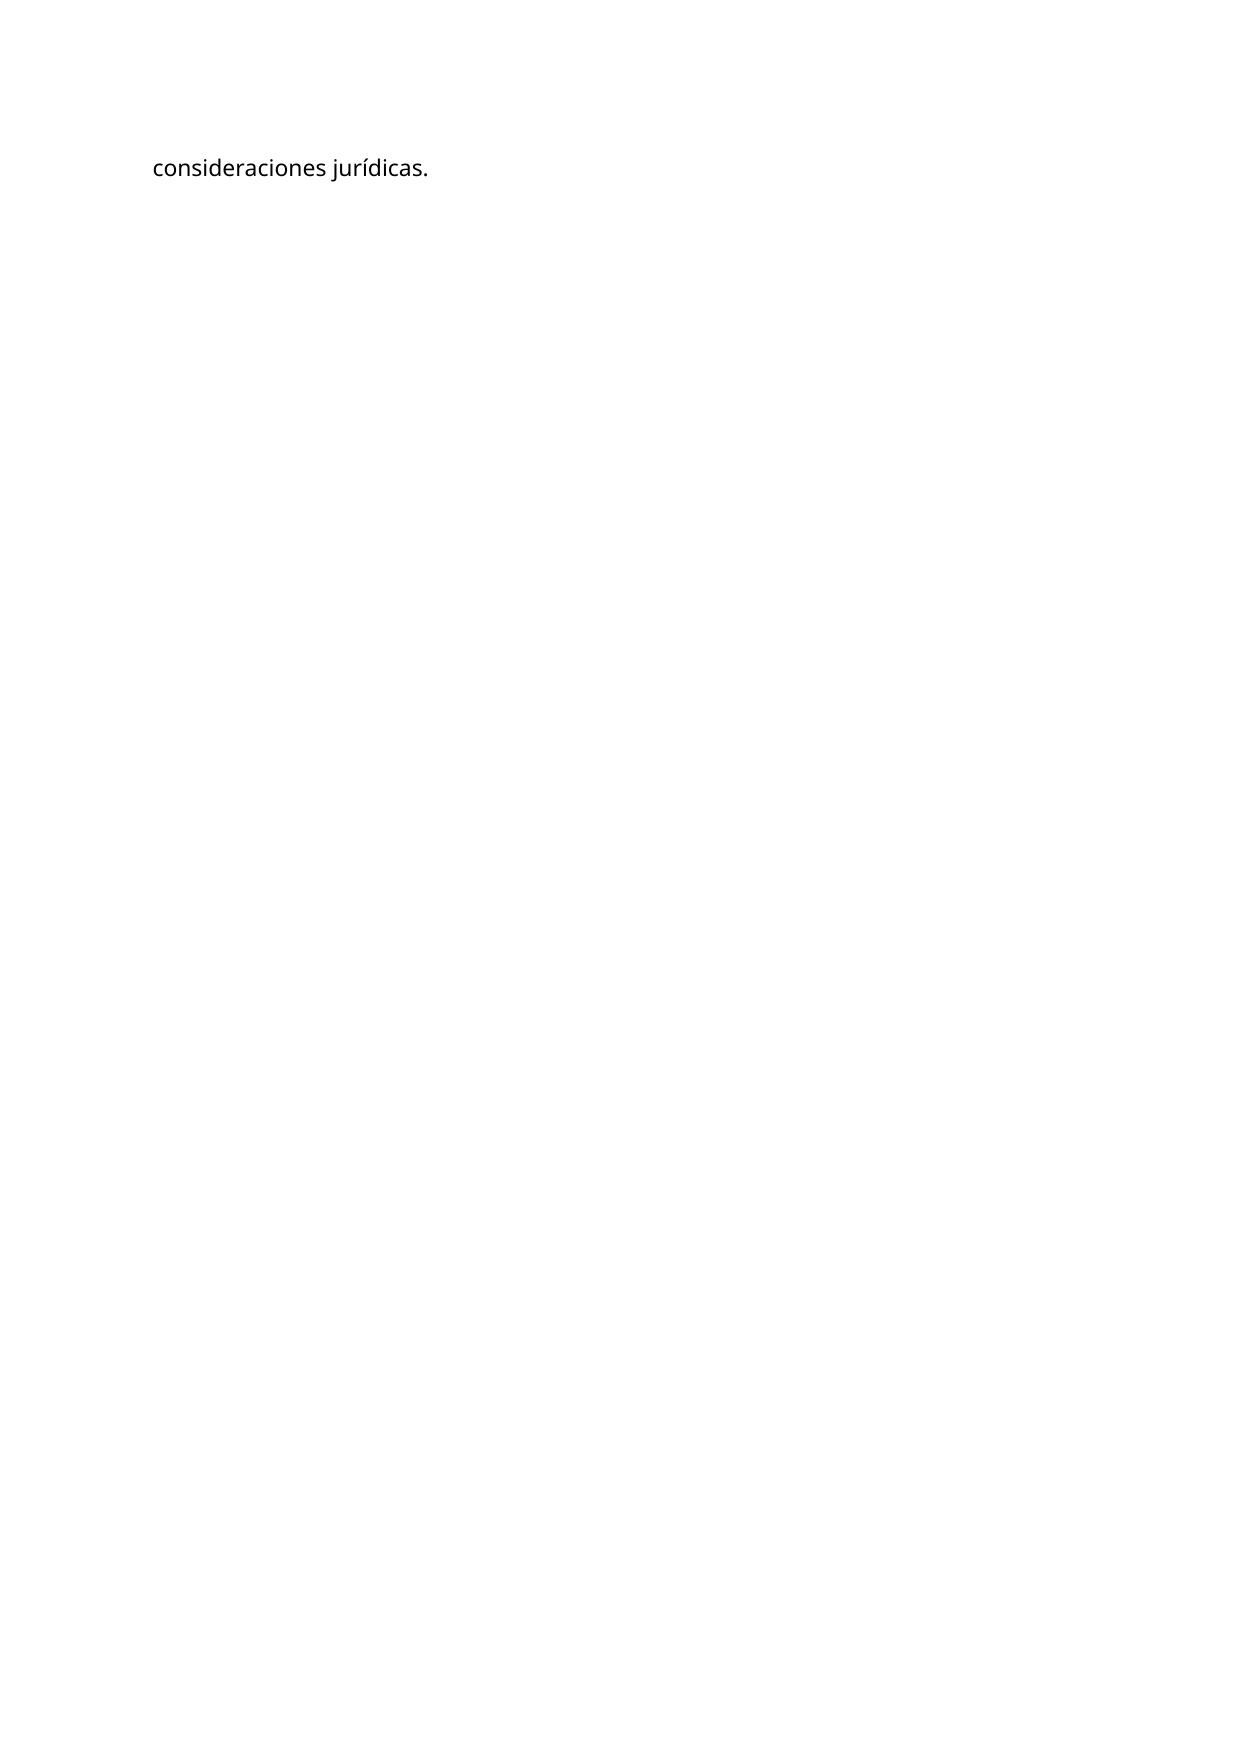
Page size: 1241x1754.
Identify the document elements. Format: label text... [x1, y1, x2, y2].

text consideraciones jurídicas. [152, 152, 1117, 183]
